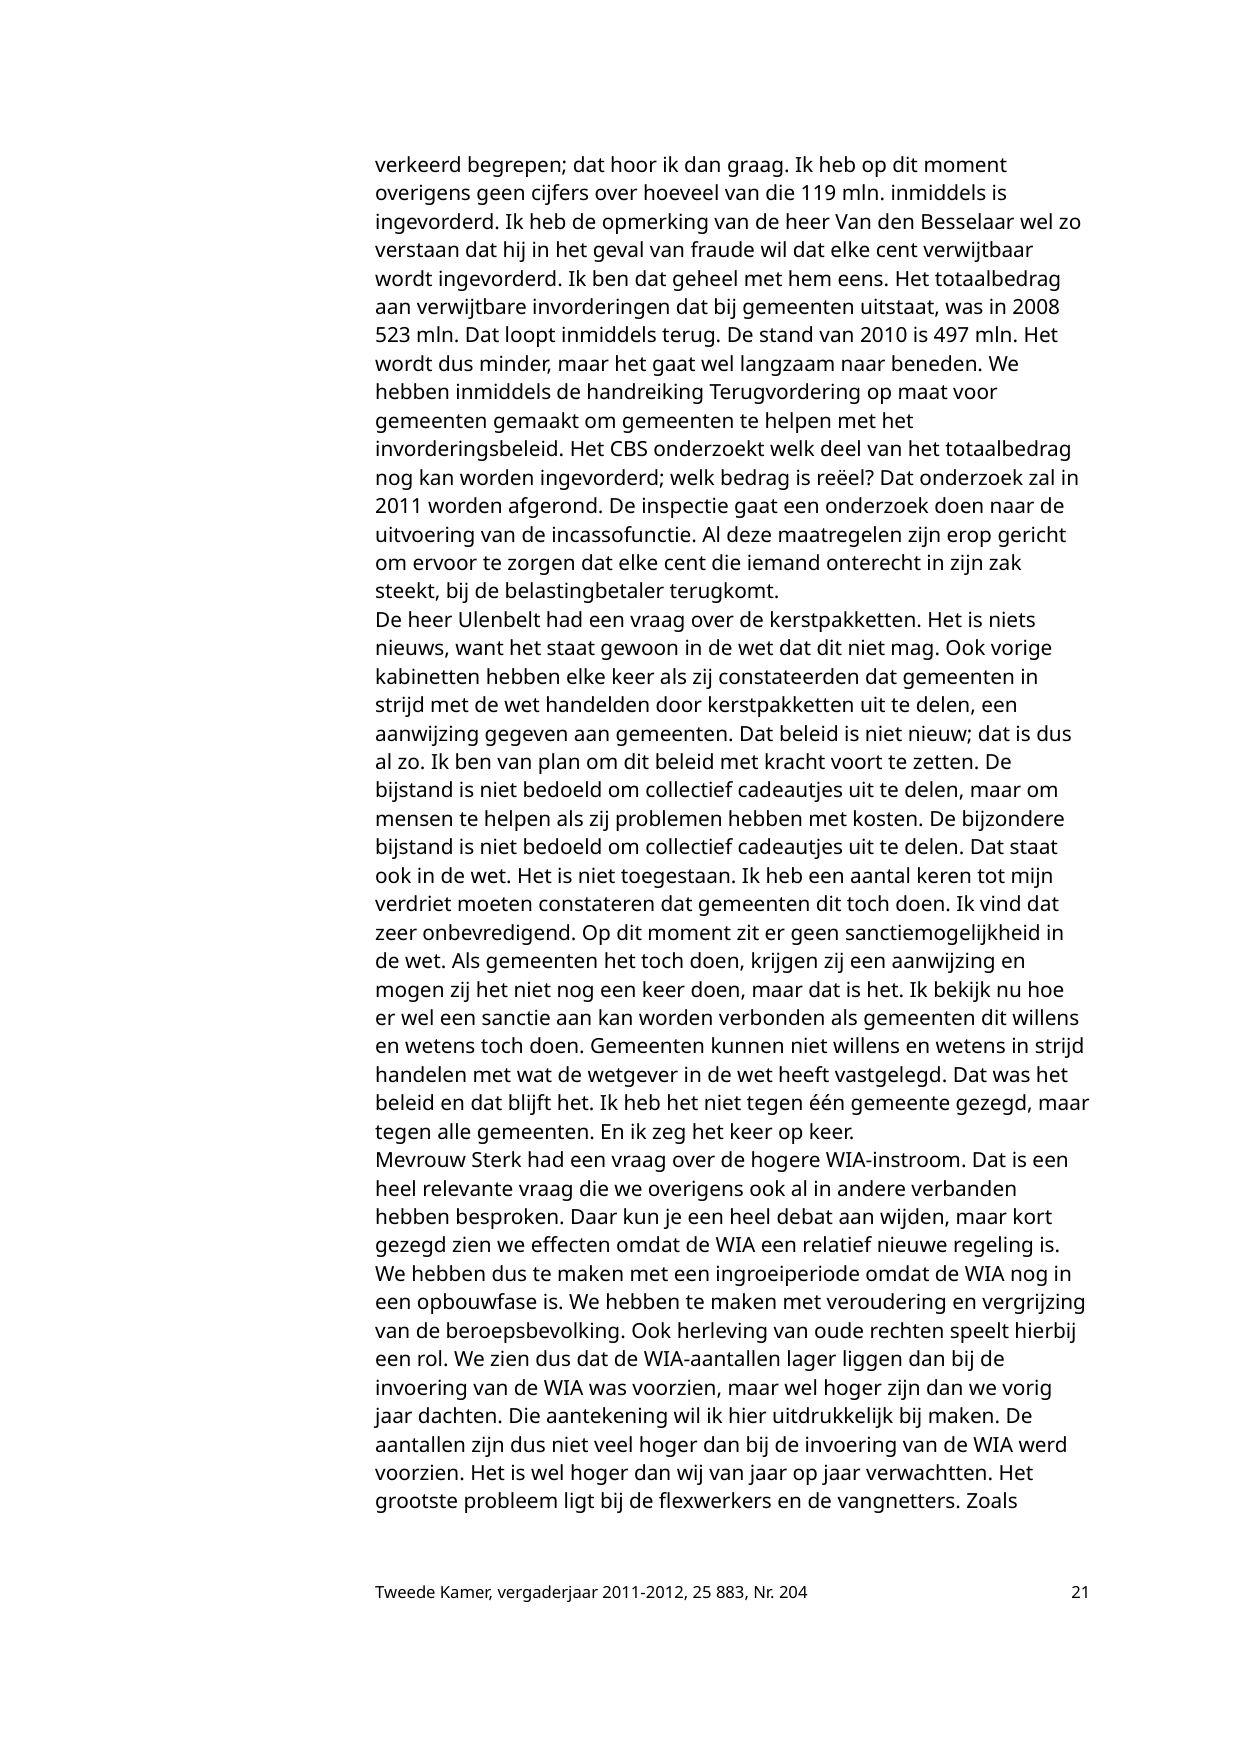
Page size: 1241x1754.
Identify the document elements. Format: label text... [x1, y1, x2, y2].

text Mevrouw Sterk had een vraag over de hogere WIA-instroom. Dat is een heel relevante vraag die we overigens ook al in andere verbanden hebben besproken. Daar kun je een heel debat aan wijden, maar kort gezegd zien we effecten omdat de WIA een relatief nieuwe regeling is. We hebben dus te maken met een ingroeiperiode omdat de WIA nog in een opbouwfase is. We hebben te maken met veroudering en vergrijzing van de beroepsbevolking. Ook herleving van oude rechten speelt hierbij een rol. We zien dus dat de WIA-aantallen lager liggen dan bij de invoering van de WIA was voorzien, maar wel hoger zijn dan we vorig jaar dachten. Die aantekening wil ik hier uitdrukkelijk bij maken. De aantallen zijn dus niet veel hoger dan bij de invoering van de WIA werd voorzien. Het is wel hoger dan wij van jaar op jaar verwachtten. Het grootste probleem ligt bij de flexwerkers en de vangnetters. Zoals [375, 1145, 1090, 1515]
text verkeerd begrepen; dat hoor ik dan graag. Ik heb op dit moment overigens geen cijfers over hoeveel van die 119 mln. inmiddels is ingevorderd. Ik heb de opmerking van de heer Van den Besselaar wel zo verstaan dat hij in het geval van fraude wil dat elke cent verwijtbaar wordt ingevorderd. Ik ben dat geheel met hem eens. Het totaalbedrag aan verwijtbare invorderingen dat bij gemeenten uitstaat, was in 2008 523 mln. Dat loopt inmiddels terug. De stand van 2010 is 497 mln. Het wordt dus minder, maar het gaat wel langzaam naar beneden. We hebben inmiddels de handreiking Terugvordering op maat voor gemeenten gemaakt om gemeenten te helpen met het invorderingsbeleid. Het CBS onderzoekt welk deel van het totaalbedrag nog kan worden ingevorderd; welk bedrag is reëel? Dat onderzoek zal in 2011 worden afgerond. De inspectie gaat een onderzoek doen naar de uitvoering van de incassofunctie. Al deze maatregelen zijn erop gericht om ervoor te zorgen dat elke cent die iemand onterecht in zijn zak steekt, bij de belastingbetaler terugkomt. [375, 150, 1090, 605]
text De heer Ulenbelt had een vraag over de kerstpakketten. Het is niets nieuws, want het staat gewoon in de wet dat dit niet mag. Ook vorige kabinetten hebben elke keer als zij constateerden dat gemeenten in strijd met de wet handelden door kerstpakketten uit te delen, een aanwijzing gegeven aan gemeenten. Dat beleid is niet nieuw; dat is dus al zo. Ik ben van plan om dit beleid met kracht voort te zetten. De bijstand is niet bedoeld om collectief cadeautjes uit te delen, maar om mensen te helpen als zij problemen hebben met kosten. De bijzondere bijstand is niet bedoeld om collectief cadeautjes uit te delen. Dat staat ook in de wet. Het is niet toegestaan. Ik heb een aantal keren tot mijn verdriet moeten constateren dat gemeenten dit toch doen. Ik vind dat zeer onbevredigend. Op dit moment zit er geen sanctiemogelijkheid in de wet. Als gemeenten het toch doen, krijgen zij een aanwijzing en mogen zij het niet nog een keer doen, maar dat is het. Ik bekijk nu hoe er wel een sanctie aan kan worden verbonden als gemeenten dit willens en wetens toch doen. Gemeenten kunnen niet willens en wetens in strijd handelen met wat de wetgever in de wet heeft vastgelegd. Dat was het beleid en dat blijft het. Ik heb het niet tegen één gemeente gezegd, maar tegen alle gemeenten. En ik zeg het keer op keer. [375, 605, 1090, 1145]
